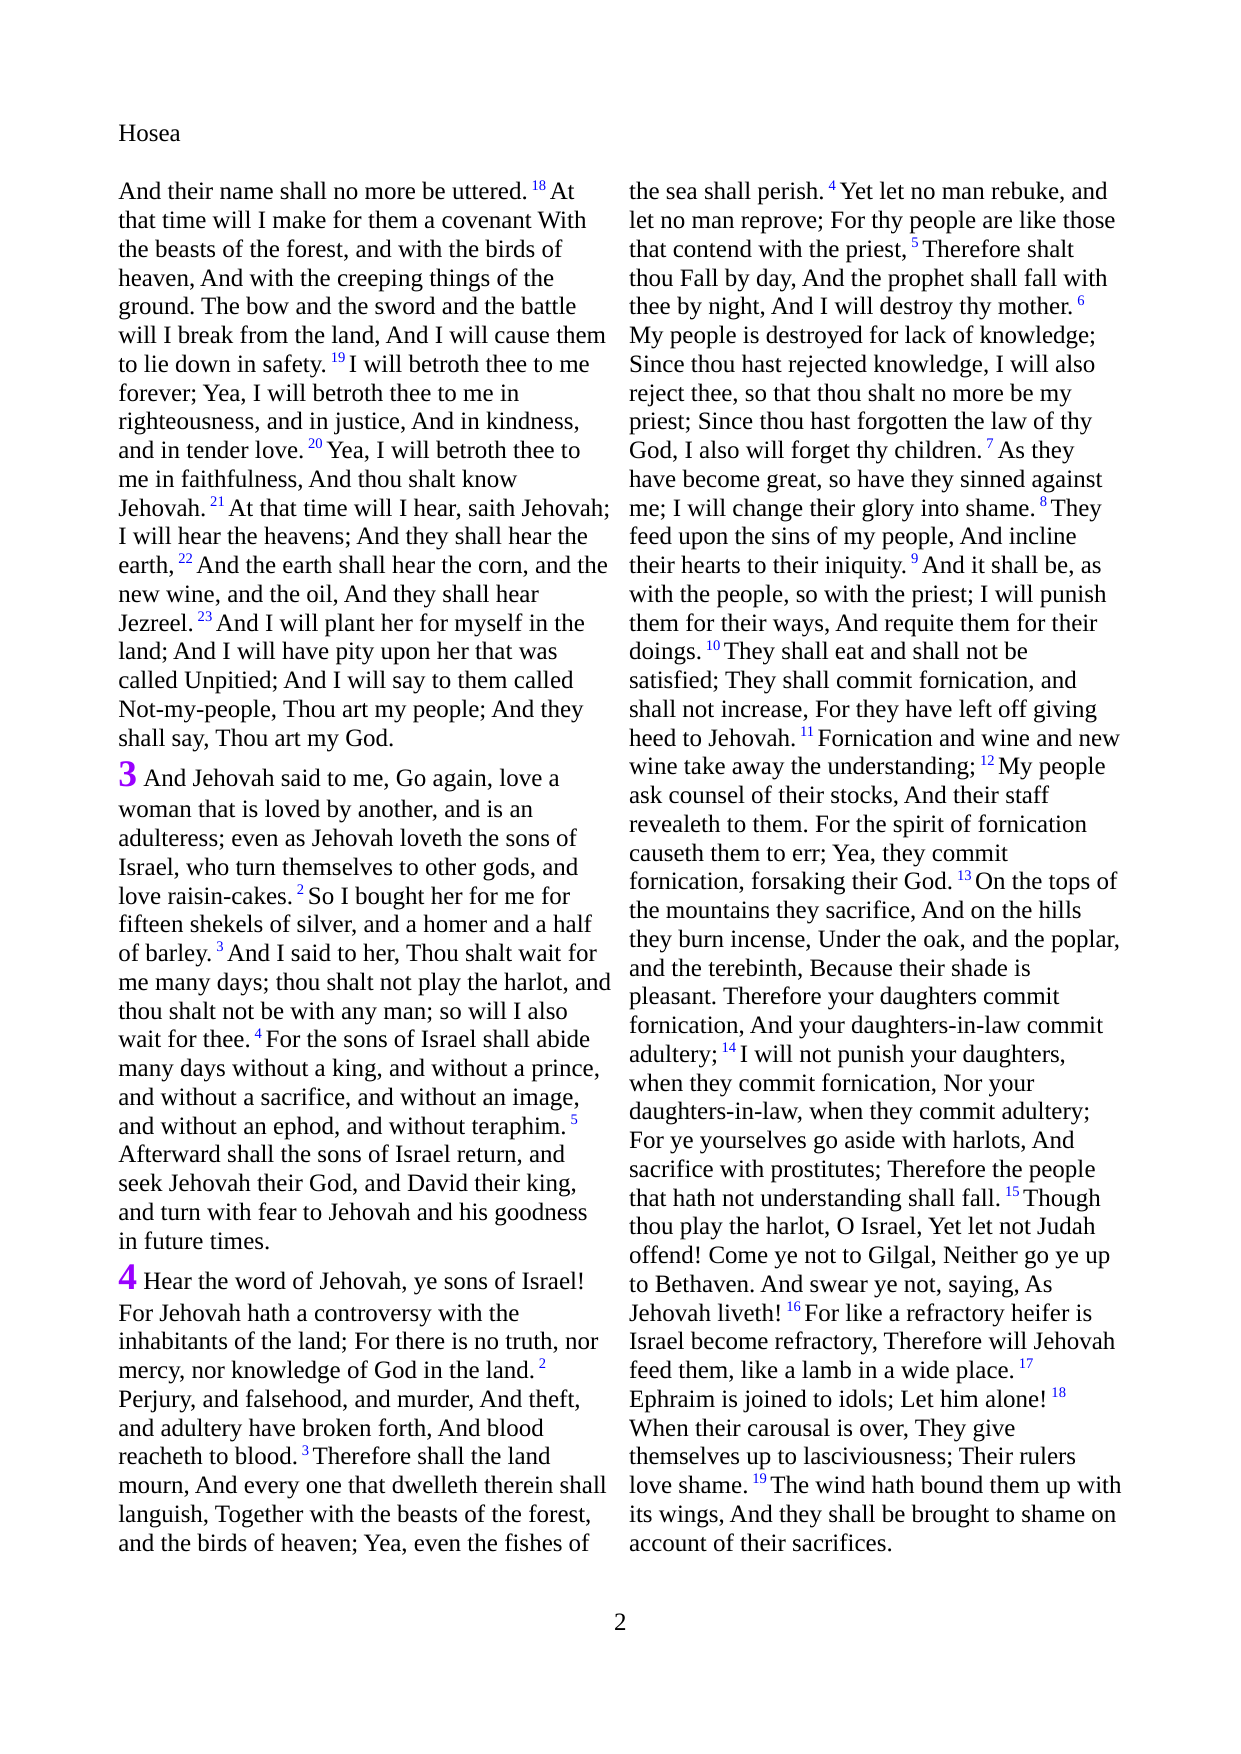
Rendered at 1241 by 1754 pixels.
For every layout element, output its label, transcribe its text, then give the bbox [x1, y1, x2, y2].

text the sea shall perish. 4 Yet let no man rebuke, and let no man reprove; For thy people are like those that contend with the priest, 5 Therefore shalt thou Fall by day, And the prophet shall fall with thee by night, And I will destroy thy mother. 6 My people is destroyed for lack of knowledge; Since thou hast rejected knowledge, I will also reject thee, so that thou shalt no more be my priest; Since thou hast forgotten the law of thy God, I also will forget thy children. 7 As they have become great, so have they sinned against me; I will change their glory into shame. 8 They feed upon the sins of my people, And incline their hearts to their iniquity. 9 And it shall be, as with the people, so with the priest; I will punish them for their ways, And requite them for their doings. 10 They shall eat and shall not be satisfied; They shall commit fornication, and shall not increase, For they have left off giving heed to Jehovah. 11 Fornication and wine and new wine take away the understanding; 12 My people ask counsel of their stocks, And their staff revealeth to them. For the spirit of fornication causeth them to err; Yea, they commit fornication, forsaking their God. 13 On the tops of the mountains they sacrifice, And on the hills they burn incense, Under the oak, and the poplar, and the terebinth, Because their shade is pleasant. Therefore your daughters commit fornication, And your daughters-in-law commit adultery; 14 I will not punish your daughters, when they commit fornication, Nor your daughters-in-law, when they commit adultery; For ye yourselves go aside with harlots, And sacrifice with prostitutes; Therefore the people that hath not understanding shall fall. 15 Though thou play the harlot, O Israel, Yet let not Judah offend! Come ye not to Gilgal, Neither go ye up to Bethaven. And swear ye not, saying, As Jehovah liveth! 16 For like a refractory heifer is Israel become refractory, Therefore will Jehovah feed them, like a lamb in a wide place. 17 Ephraim is joined to idols; Let him alone! 18 When their carousal is over, They give themselves up to lasciviousness; Their rulers love shame. 19 The wind hath bound them up with its wings, And they shall be brought to shame on account of their sacrifices. [629, 176, 1122, 1556]
text And their name shall no more be uttered. 18 At that time will I make for them a covenant With the beasts of the forest, and with the birds of heaven, And with the creeping things of the ground. The bow and the sword and the battle will I break from the land, And I will cause them to lie down in safety. 19 I will betroth thee to me forever; Yea, I will betroth thee to me in righteousness, and in justice, And in kindness, and in tender love. 20 Yea, I will betroth thee to me in faithfulness, And thou shalt know Jehovah. 21 At that time will I hear, saith Jehovah; I will hear the heavens; And they shall hear the earth, 22 And the earth shall hear the corn, and the new wine, and the oil, And they shall hear Jezreel. 23 And I will plant her for myself in the land; And I will have pity upon her that was called Unpitied; And I will say to them called Not-my-people, Thou art my people; And they shall say, Thou art my God. [118, 176, 611, 751]
text 4 Hear the word of Jehovah, ye sons of Israel! For Jehovah hath a controversy with the inhabitants of the land; For there is no truth, nor mercy, nor knowledge of God in the land. 2 Perjury, and falsehood, and murder, And theft, and adultery have broken forth, And blood reacheth to blood. 3 Therefore shall the land mourn, And every one that dwelleth therein shall languish, Together with the beasts of the forest, and the birds of heaven; Yea, even the fishes of [118, 1254, 611, 1556]
text 3 And Jehovah said to me, Go again, love a woman that is loved by another, and is an adulteress; even as Jehovah loveth the sons of Israel, who turn themselves to other gods, and love raisin-cakes. 2 So I bought her for me for fifteen shekels of silver, and a homer and a half of barley. 3 And I said to her, Thou shalt wait for me many days; thou shalt not play the harlot, and thou shalt not be with any man; so will I also wait for thee. 4 For the sons of Israel shall abide many days without a king, and without a prince, and without a sacrifice, and without an image, and without an ephod, and without teraphim. 5 Afterward shall the sons of Israel return, and seek Jehovah their God, and David their king, and turn with fear to Jehovah and his goodness in future times. [118, 751, 611, 1254]
